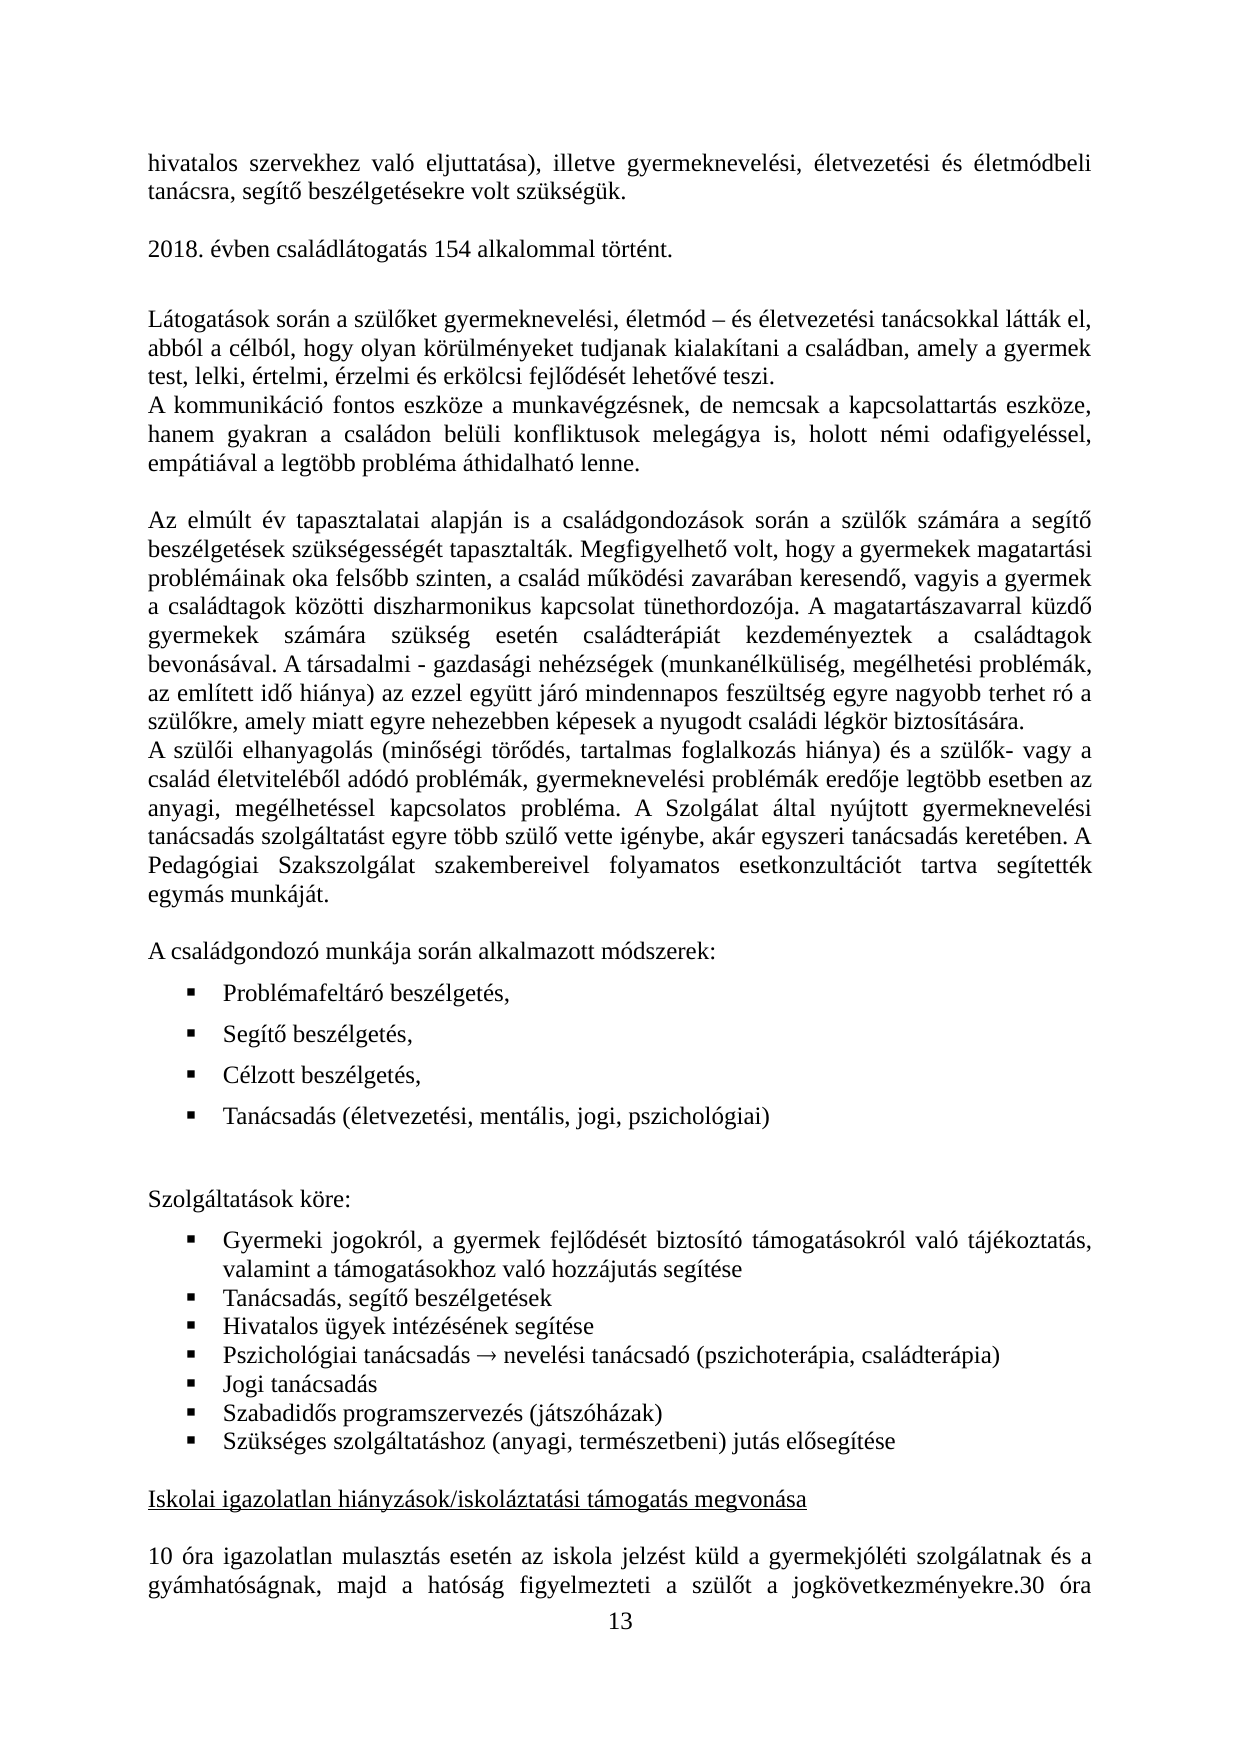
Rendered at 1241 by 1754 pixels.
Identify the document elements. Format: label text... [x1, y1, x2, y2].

text Az elmúlt év tapasztalatai alapján is a családgondozások során a szülők számára a segítő beszélgetések szükségességét tapasztalták. Megfigyelhető volt, hogy a gyermekek magatartási problémáinak oka felsőbb szinten, a család működési zavarában keresendő, vagyis a gyermek a családtagok közötti diszharmonikus kapcsolat tünethordozója. A magatartászavarral küzdő gyermekek számára szükség esetén családterápiát kezdeményeztek a családtagok bevonásával. A társadalmi - gazdasági nehézségek (munkanélküliség, megélhetési problémák, az említett idő hiánya) az ezzel együtt járó mindennapos feszültség egyre nagyobb terhet ró a szülőkre, amely miatt egyre nehezebben képesek a nyugodt családi légkör biztosítására. [148, 505, 1093, 735]
list Szabadidős programszervezés (játszóházak) [185, 1398, 1093, 1426]
list Jogi tanácsadás [185, 1369, 1093, 1398]
text A szülői elhanyagolás (minőségi törődés, tartalmas foglalkozás hiánya) és a szülők- vagy a család életviteléből adódó problémák, gyermeknevelési problémák eredője legtöbb esetben az anyagi, megélhetéssel kapcsolatos probléma. A Szolgálat által nyújtott gyermeknevelési tanácsadás szolgáltatást egyre több szülő vette igénybe, akár egyszeri tanácsadás keretében. A Pedagógiai Szakszolgálat szakembereivel folyamatos esetkonzultációt tartva segítették egymás munkáját. [148, 735, 1093, 908]
text hivatalos szervekhez való eljuttatása), illetve gyermeknevelési, életvezetési és életmódbeli tanácsra, segítő beszélgetésekre volt szükségük. [148, 148, 1093, 205]
list Gyermeki jogokról, a gyermek fejlődését biztosító támogatásokról való tájékoztatás, valamint a támogatásokhoz való hozzájutás segítése [185, 1225, 1093, 1283]
list Tanácsadás (életvezetési, mentális, jogi, pszichológiai) [185, 1101, 1093, 1130]
text 2018. évben családlátogatás 154 alkalommal történt. [148, 234, 1093, 263]
text Látogatások során a szülőket gyermeknevelési, életmód – és életvezetési tanácsokkal látták el, abból a célból, hogy olyan körülményeket tudjanak kialakítani a családban, amely a gyermek test, lelki, értelmi, érzelmi és erkölcsi fejlődését lehetővé teszi. [148, 304, 1093, 390]
list Tanácsadás, segítő beszélgetések [185, 1283, 1093, 1311]
text A kommunikáció fontos eszköze a munkavégzésnek, de nemcsak a kapcsolattartás eszköze, hanem gyakran a családon belüli konfliktusok melegágya is, holott némi odafigyeléssel, empátiával a legtöbb probléma áthidalható lenne. [148, 390, 1093, 476]
list Célzott beszélgetés, [185, 1060, 1093, 1089]
text Iskolai igazolatlan hiányzások/iskoláztatási támogatás megvonása [148, 1484, 1093, 1513]
text Szolgáltatások köre: [148, 1184, 1093, 1213]
text A családgondozó munkája során alkalmazott módszerek: [148, 936, 1093, 965]
list Segítő beszélgetés, [185, 1019, 1093, 1048]
list Szükséges szolgáltatáshoz (anyagi, természetbeni) jutás elősegítése [185, 1426, 1093, 1455]
list Pszichológiai tanácsadás  nevelési tanácsadó (pszichoterápia, családterápia) [185, 1340, 1093, 1369]
text 10 óra igazolatlan mulasztás esetén az iskola jelzést küld a gyermekjóléti szolgálatnak és a gyámhatóságnak, majd a hatóság figyelmezteti a szülőt a jogkövetkezményekre.30 óra [148, 1541, 1093, 1599]
list Problémafeltáró beszélgetés, [185, 978, 1093, 1006]
list Hivatalos ügyek intézésének segítése [185, 1311, 1093, 1340]
